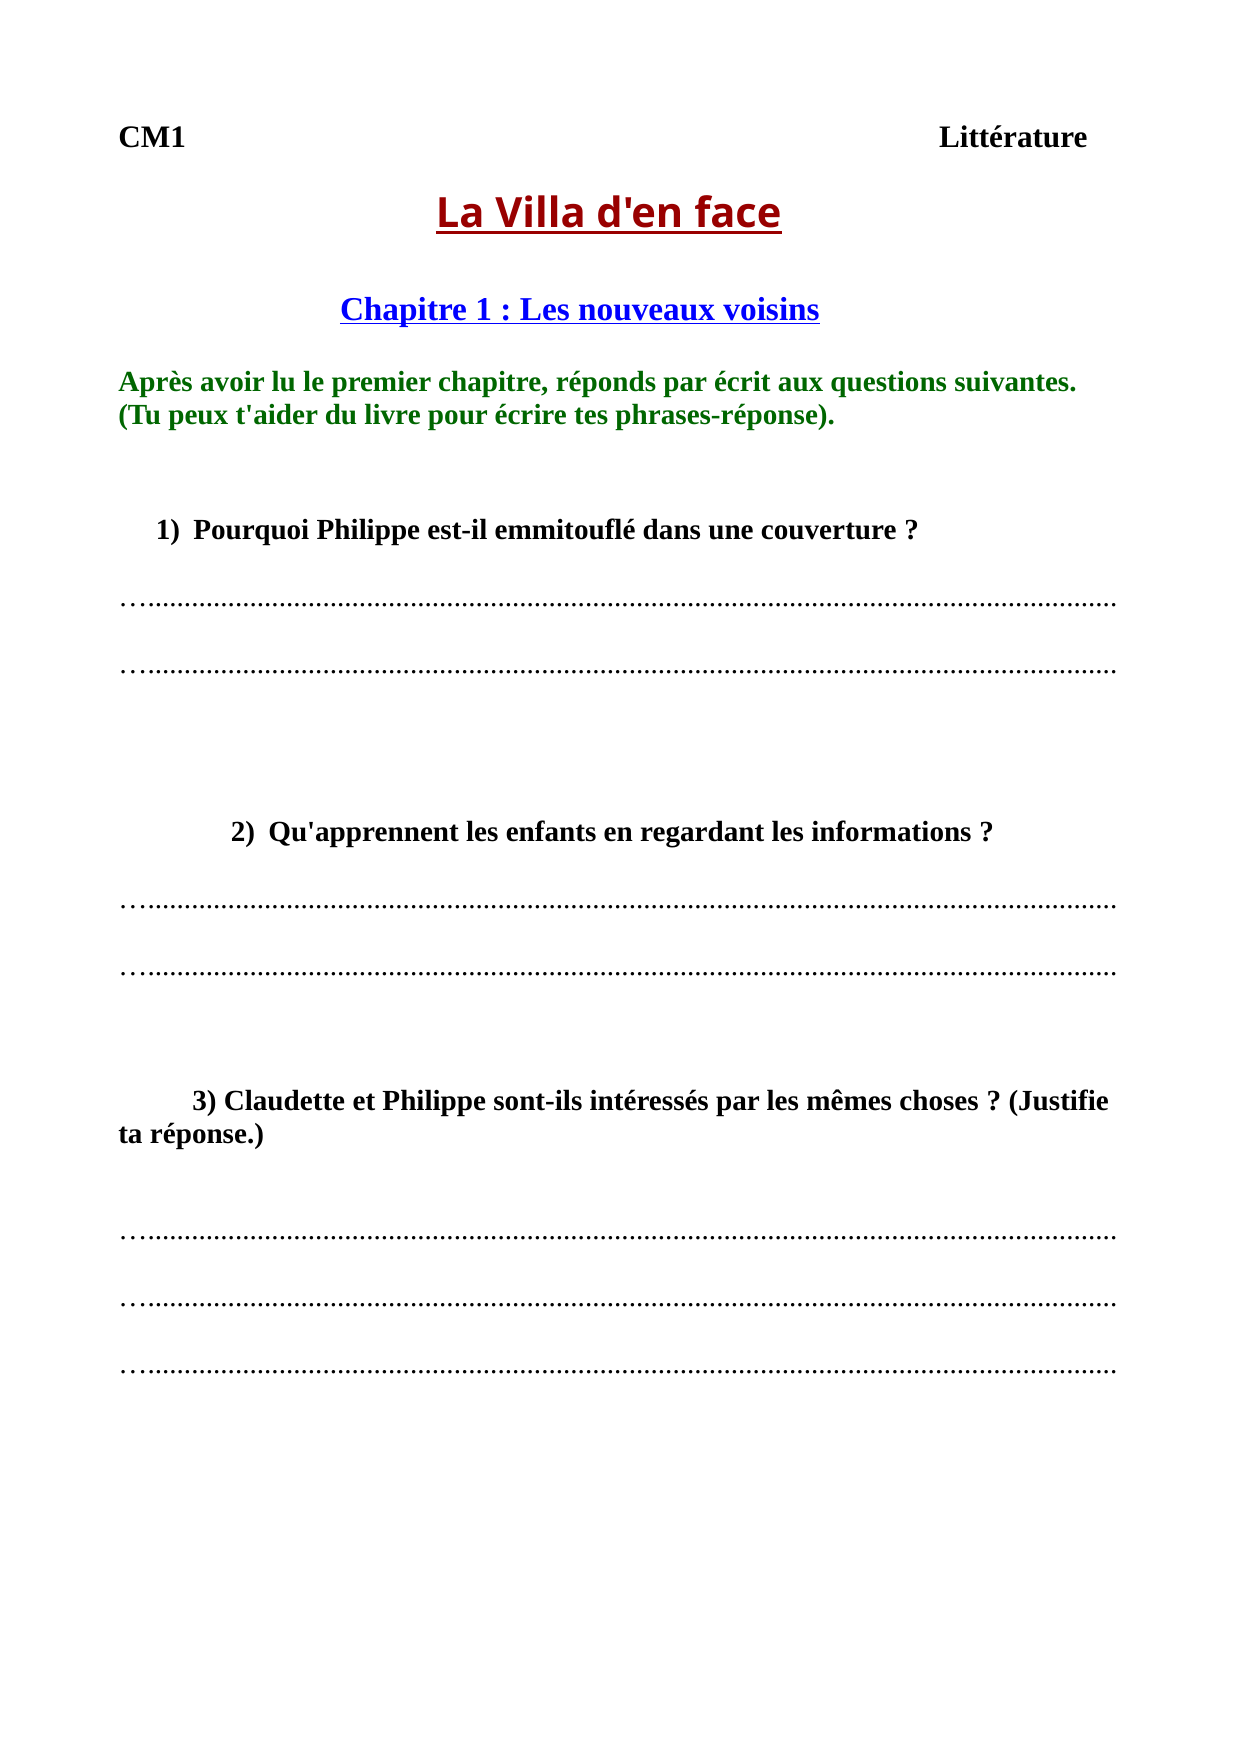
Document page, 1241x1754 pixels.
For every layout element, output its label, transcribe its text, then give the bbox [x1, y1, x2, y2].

text …..................................................................................................................................... [118, 1346, 1122, 1380]
text La Villa d'en face [118, 183, 1122, 239]
text Chapitre 1 : Les nouveaux voisins [118, 285, 1122, 330]
text …..................................................................................................................................... [118, 579, 1122, 613]
text Après avoir lu le premier chapitre, réponds par écrit aux questions suivantes. [118, 364, 1122, 397]
text 3) Claudette et Philippe sont-ils intéressés par les mêmes choses ? (Justifie ta réponse.) [118, 1083, 1122, 1150]
text …..................................................................................................................................... [118, 1279, 1122, 1313]
list Pourquoi Philippe est-il emmitouflé dans une couverture ? [156, 512, 1122, 546]
text …..................................................................................................................................... [118, 881, 1122, 915]
text (Tu peux t'aider du livre pour écrire tes phrases-réponse). [118, 397, 1122, 431]
text …..................................................................................................................................... [118, 647, 1122, 680]
list Qu'apprennent les enfants en regardant les informations ? [231, 814, 1122, 848]
text CM1 Littérature [118, 118, 1122, 154]
text …..................................................................................................................................... [118, 948, 1122, 982]
text …..................................................................................................................................... [118, 1212, 1122, 1246]
